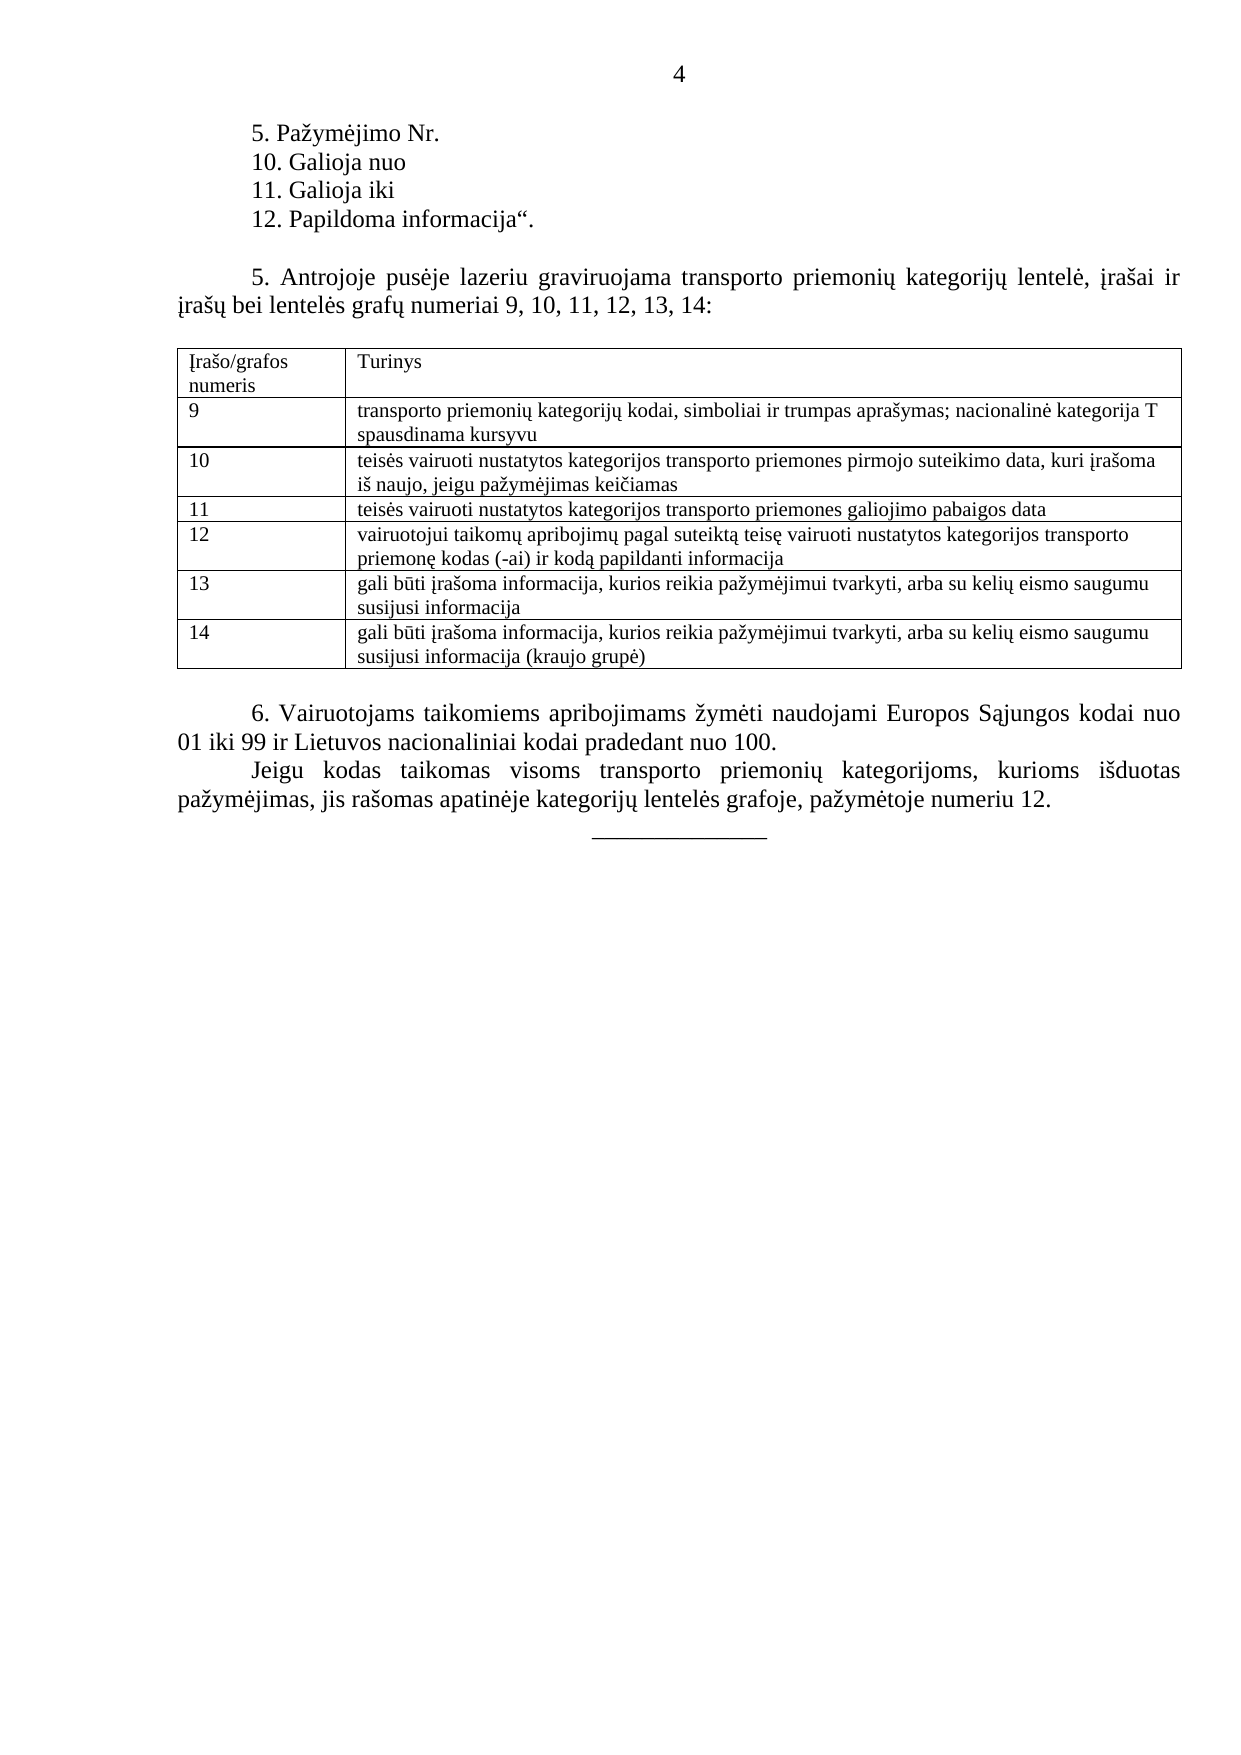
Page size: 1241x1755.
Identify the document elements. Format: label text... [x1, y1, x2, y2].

text 11. Galioja iki [177, 176, 1181, 204]
table_cell gali būti įrašoma informacija, kurios reikia pažymėjimui tvarkyti, arba su kelių eismo saugumu susijusi informacija (kraujo grupė) [346, 620, 1181, 668]
text ______________ [177, 813, 1181, 842]
table_cell 9 [178, 398, 345, 446]
table_cell teisės vairuoti nustatytos kategorijos transporto priemones pirmojo suteikimo data, kuri įrašoma iš naujo, jeigu pažymėjimas keičiamas [346, 448, 1181, 496]
table_cell gali būti įrašoma informacija, kurios reikia pažymėjimui tvarkyti, arba su kelių eismo saugumu susijusi informacija [346, 571, 1181, 619]
table_header Turinys [346, 349, 1181, 397]
text 12. Papildoma informacija“. [177, 204, 1181, 233]
text 10. Galioja nuo [177, 147, 1181, 176]
table_cell 13 [178, 571, 345, 619]
table_cell 10 [178, 448, 345, 496]
text 5. Pažymėjimo Nr. [177, 118, 1181, 147]
table_cell 11 [178, 497, 345, 521]
table_cell transporto priemonių kategorijų kodai, simboliai ir trumpas aprašymas; nacionalinė kategorija T spausdinama kursyvu [346, 398, 1181, 446]
text 5. Antrojoje pusėje lazeriu graviruojama transporto priemonių kategorijų lentelė, įrašai ir įrašų bei lentelės grafų numeriai 9, 10, 11, 12, 13, 14: [177, 262, 1181, 319]
table_cell teisės vairuoti nustatytos kategorijos transporto priemones galiojimo pabaigos data [346, 497, 1181, 521]
table_cell 14 [178, 620, 345, 668]
text 6. Vairuotojams taikomiems apribojimams žymėti naudojami Europos Sąjungos kodai nuo 01 iki 99 ir Lietuvos nacionaliniai kodai pradedant nuo 100. [177, 698, 1181, 756]
table_header Įrašo/grafos numeris [178, 349, 345, 397]
table_cell 12 [178, 522, 345, 570]
text Jeigu kodas taikomas visoms transporto priemonių kategorijoms, kurioms išduotas pažymėjimas, jis rašomas apatinėje kategorijų lentelės grafoje, pažymėtoje numeriu 12. [177, 756, 1181, 813]
table_cell vairuotojui taikomų apribojimų pagal suteiktą teisę vairuoti nustatytos kategorijos transporto priemonę kodas (-ai) ir kodą papildanti informacija [346, 522, 1181, 570]
